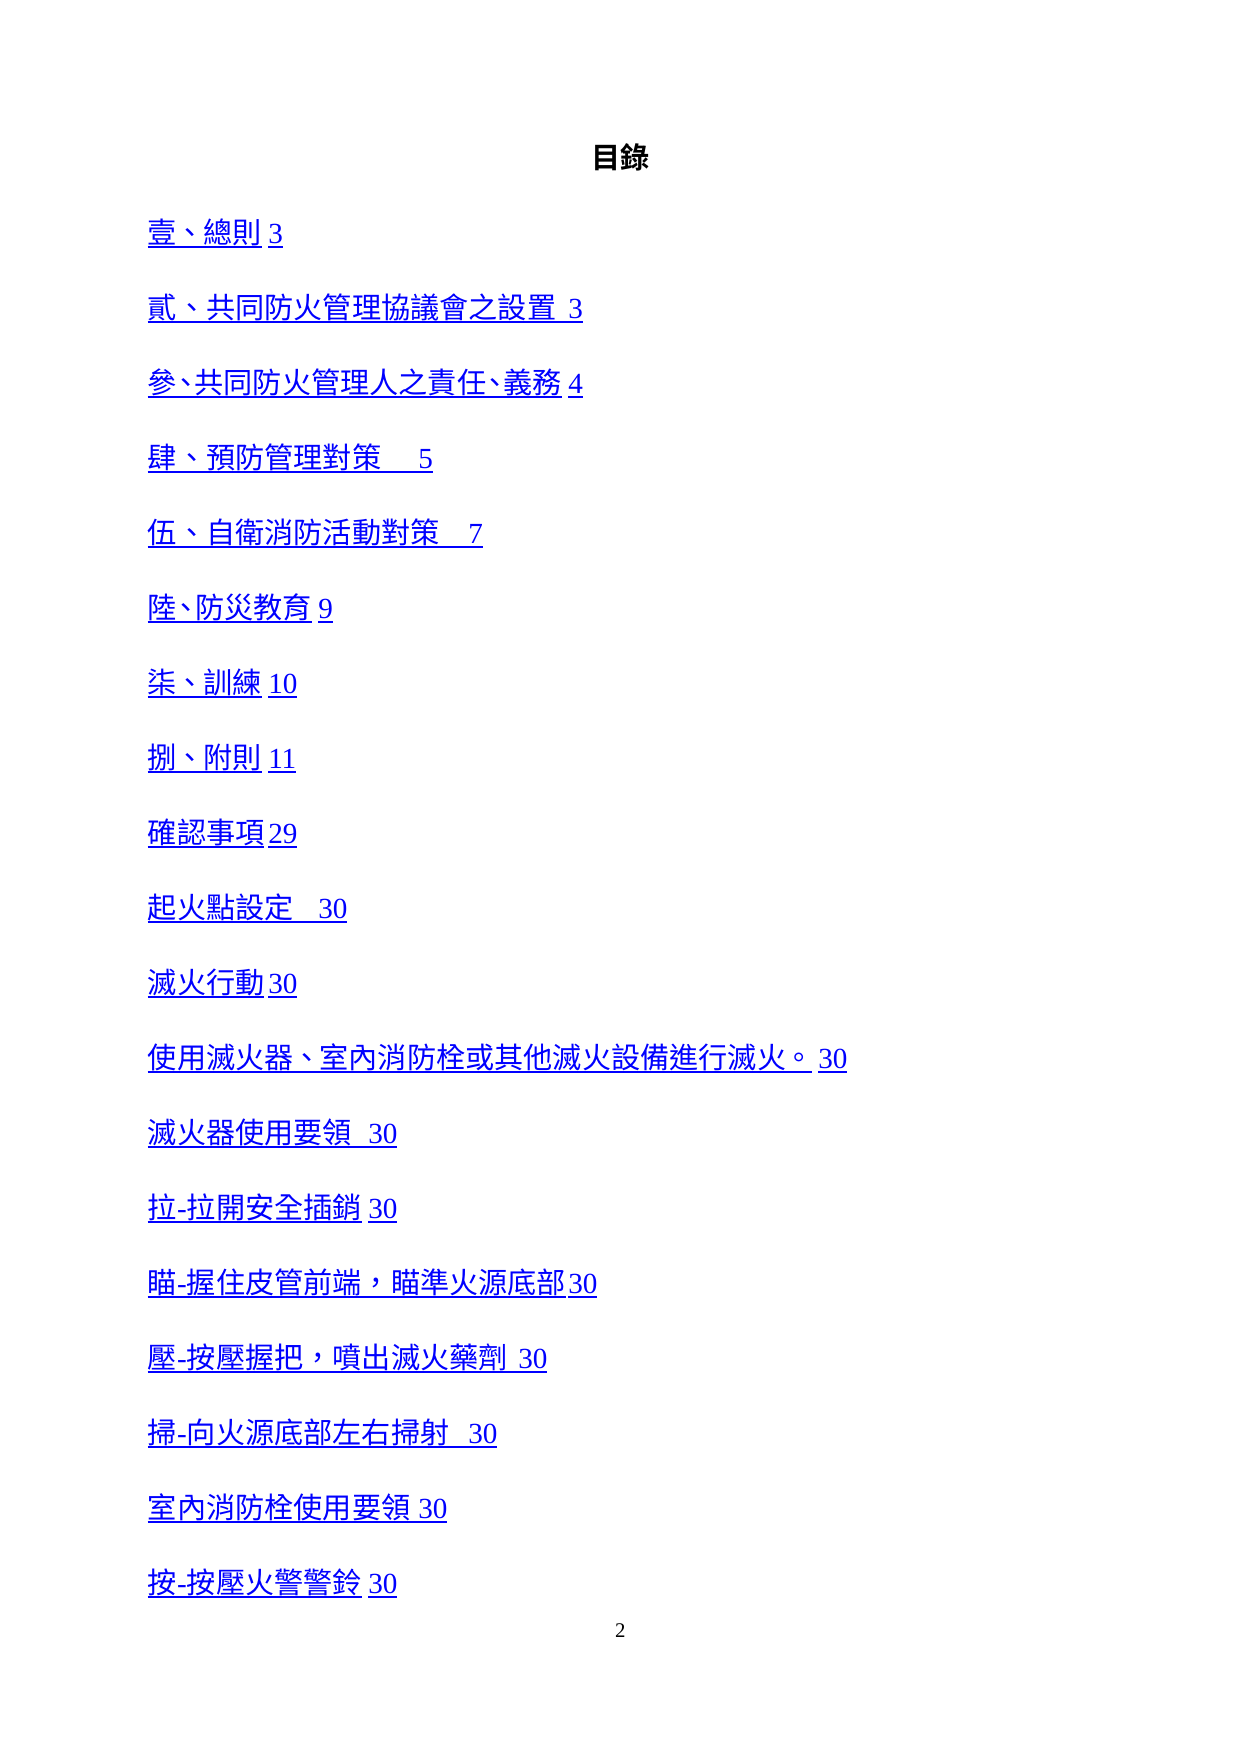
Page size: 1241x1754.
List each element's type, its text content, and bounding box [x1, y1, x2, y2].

text 壓-按壓握把，噴出滅火藥劑 30 [148, 1318, 1122, 1393]
text 壹、總則 3 [148, 193, 1122, 268]
text 滅火行動 30 [148, 943, 1122, 1018]
text 陸、防災教育 9 [148, 568, 1122, 643]
text 確認事項 29 [148, 793, 1122, 868]
text 使用滅火器、室內消防栓或其他滅火設備進行滅火。 30 [148, 1018, 1122, 1093]
text 掃-向火源底部左右掃射 30 [148, 1393, 1122, 1468]
text 起火點設定 30 [148, 868, 1122, 943]
text 按-按壓火警警鈴 30 [148, 1543, 1122, 1618]
text 伍、自衛消防活動對策 7 [148, 493, 1122, 568]
text 瞄-握住皮管前端，瞄準火源底部 30 [148, 1243, 1122, 1318]
text 捌、附則 11 [148, 718, 1122, 793]
text 肆、預防管理對策 5 [148, 418, 1122, 493]
text 參、共同防火管理人之責任、義務 4 [148, 343, 1122, 418]
text 貳、共同防火管理協議會之設置 3 [148, 268, 1122, 343]
text 室內消防栓使用要領 30 [148, 1468, 1122, 1543]
text 滅火器使用要領 30 [148, 1093, 1122, 1168]
text 拉-拉開安全插銷 30 [148, 1168, 1122, 1243]
text 目錄 [118, 118, 1122, 193]
text 柒、訓練 10 [148, 643, 1122, 718]
